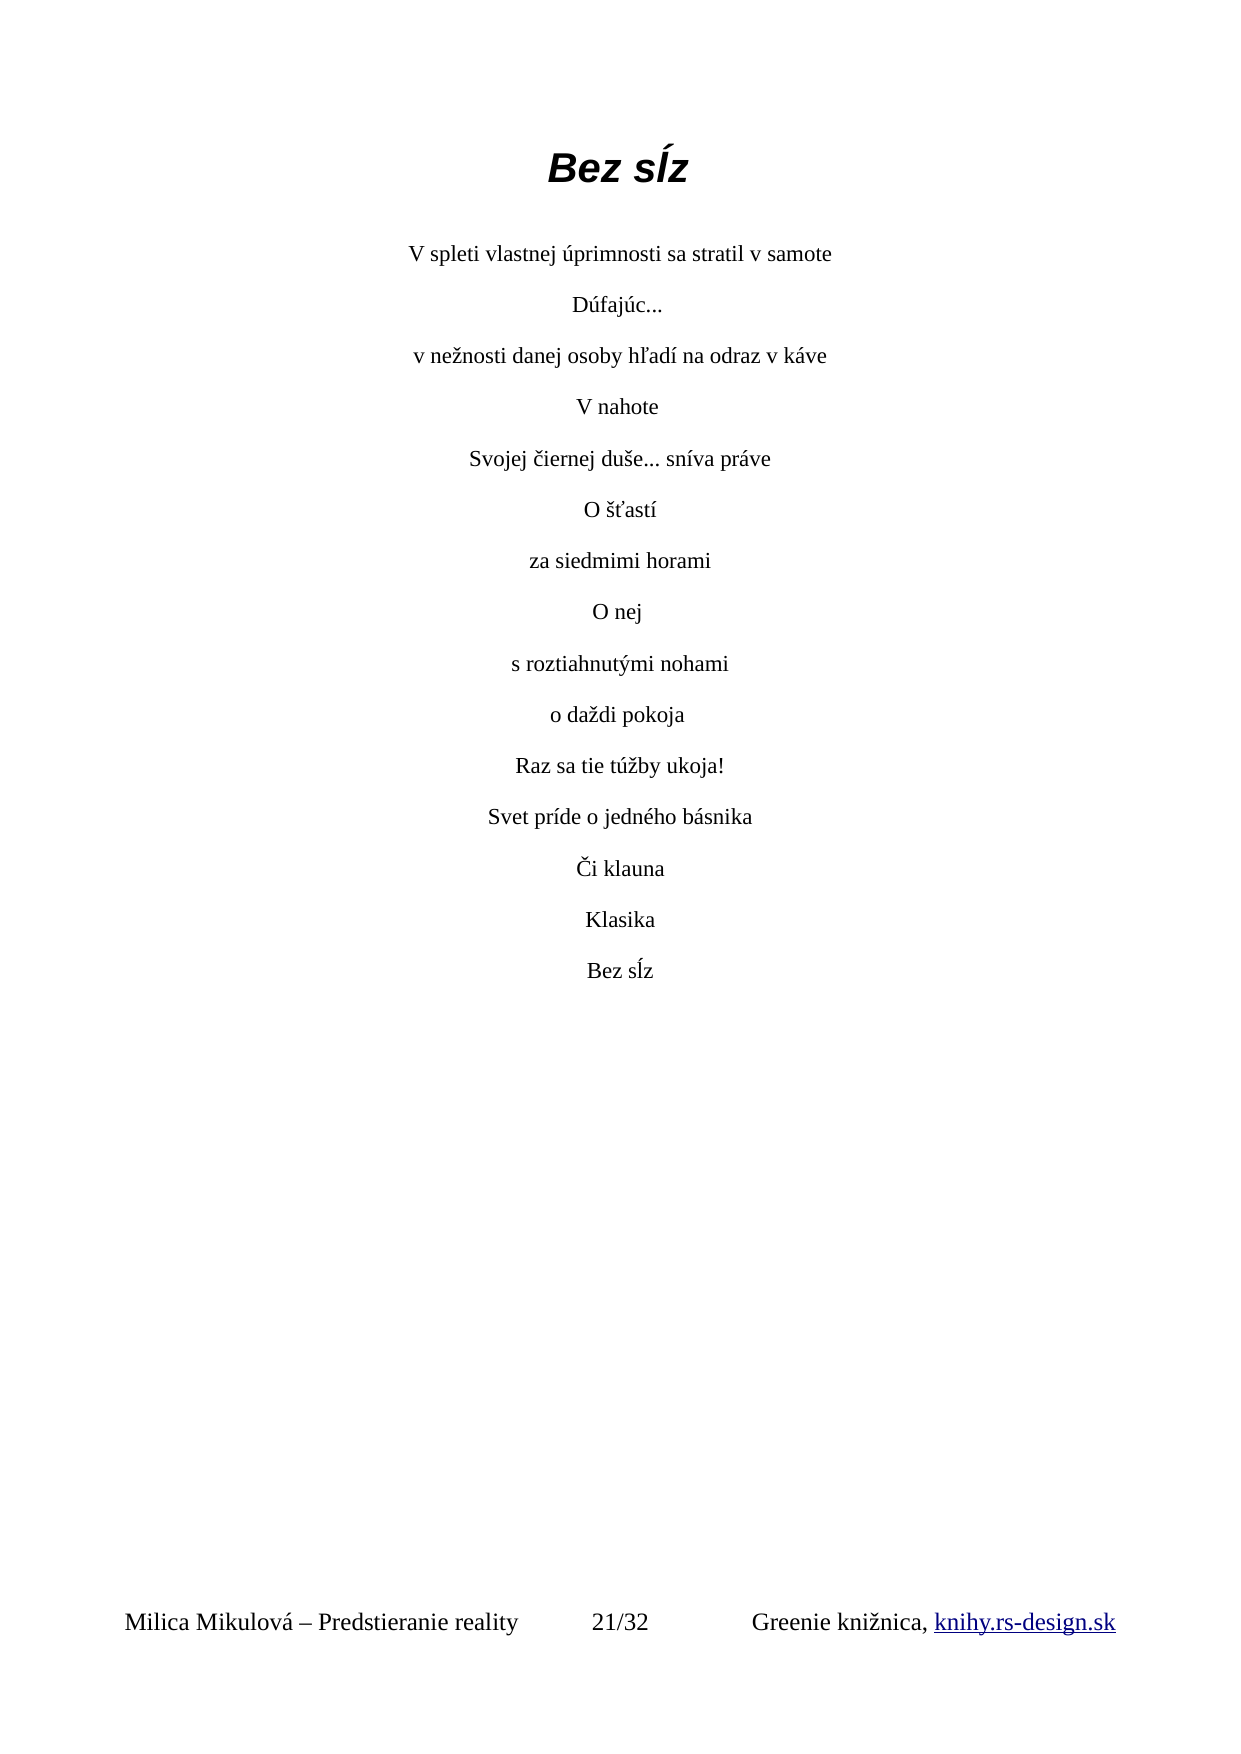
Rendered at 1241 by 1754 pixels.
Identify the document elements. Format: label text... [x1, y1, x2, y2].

text O nej [118, 598, 1122, 625]
subtitle Bez sĺz [118, 143, 1122, 191]
text Svet príde o jedného básnika [118, 803, 1122, 830]
text Raz sa tie túžby ukoja! [118, 752, 1122, 778]
text Klasika [118, 906, 1122, 932]
text v nežnosti danej osoby hľadí na odraz v káve [118, 342, 1122, 368]
text V nahote [118, 393, 1122, 420]
text V spleti vlastnej úprimnosti sa stratil v samote [118, 239, 1122, 266]
text o daždi pokoja [118, 701, 1122, 727]
text Bez sĺz [118, 957, 1122, 983]
text Či klauna [118, 854, 1122, 881]
text s roztiahnutými nohami [118, 649, 1122, 676]
text Svojej čiernej duše... sníva práve [118, 444, 1122, 471]
text O šťastí [118, 496, 1122, 522]
text za siedmimi horami [118, 547, 1122, 573]
text Dúfajúc... [118, 291, 1122, 317]
